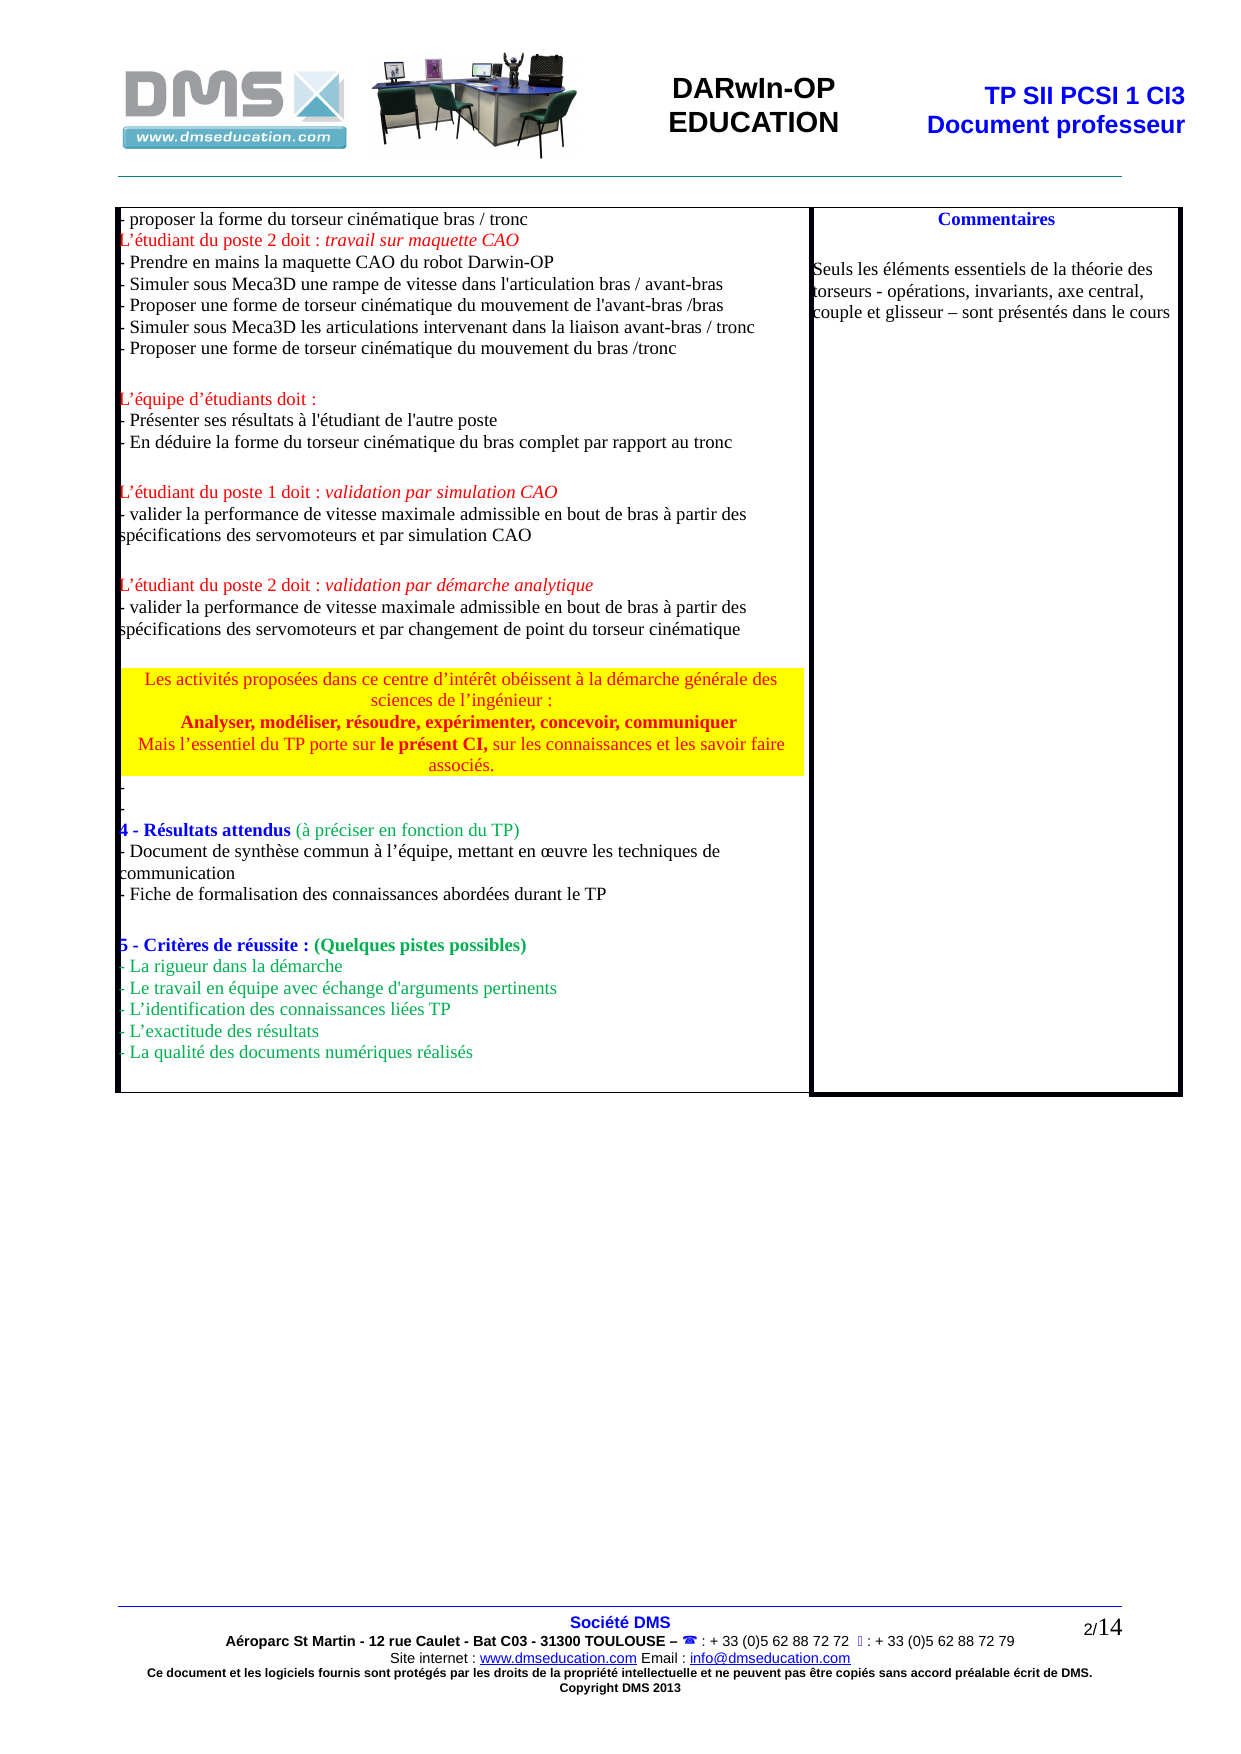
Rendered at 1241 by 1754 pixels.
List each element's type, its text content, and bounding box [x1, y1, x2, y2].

picture [121, 69, 348, 150]
table_cell Commentaires Seuls les éléments essentiels de la théorie des torseurs - opérations, invariants, axe central, couple et glisseur – sont présentés dans le cours [814, 208, 1178, 1092]
picture [367, 51, 581, 161]
table_cell - proposer la forme du torseur cinématique bras / tronc L’étudiant du poste 2 doit : travail sur maquette CAO - Prendre en mains la maquette CAO du robot Darwin-OP - Simuler sous Meca3D une rampe de vitesse dans l'articulation bras / avant-bras - Proposer une forme de torseur cinématique du mouvement de l'avant-bras /bras - Simuler sous Meca3D les articulations intervenant dans la liaison avant-bras / tronc - Proposer une forme de torseur cinématique du mouvement du bras /tronc L’équipe d’étudiants doit : - Présenter ses résultats à l'étudiant de l'autre poste - En déduire la forme du torseur cinématique du bras complet par rapport au tronc L’étudiant du poste 1 doit : validation par simulation CAO - valider la performance de vitesse maximale admissible en bout de bras à partir des spécifications des servomoteurs et par simulation CAO L’étudiant du poste 2 doit : validation par démarche analytique - valider la performance de vitesse maximale admissible en bout de bras à partir des spécifications des servomoteurs et par changement de point du torseur cinématique Les activités proposées dans ce centre d’intérêt obéissent à la démarche générale des sciences de l’ingénieur : Analyser, modéliser, résoudre, expérimenter, concevoir, communiquer Mais l’essentiel du TP porte sur le présent CI, sur les connaissances et les savoir faire associés. - - 4 - Résultats attendus (à préciser en fonction du TP) - Document de synthèse commun à l’équipe, mettant en œuvre les techniques de communication - Fiche de formalisation des connaissances abordées durant le TP 5 - Critères de réussite : (Quelques pistes possibles) - La rigueur dans la démarche - Le travail en équipe avec échange d'arguments pertinents - L’identification des connaissances liées TP - L’exactitude des résultats - La qualité des documents numériques réalisés [121, 208, 809, 1092]
